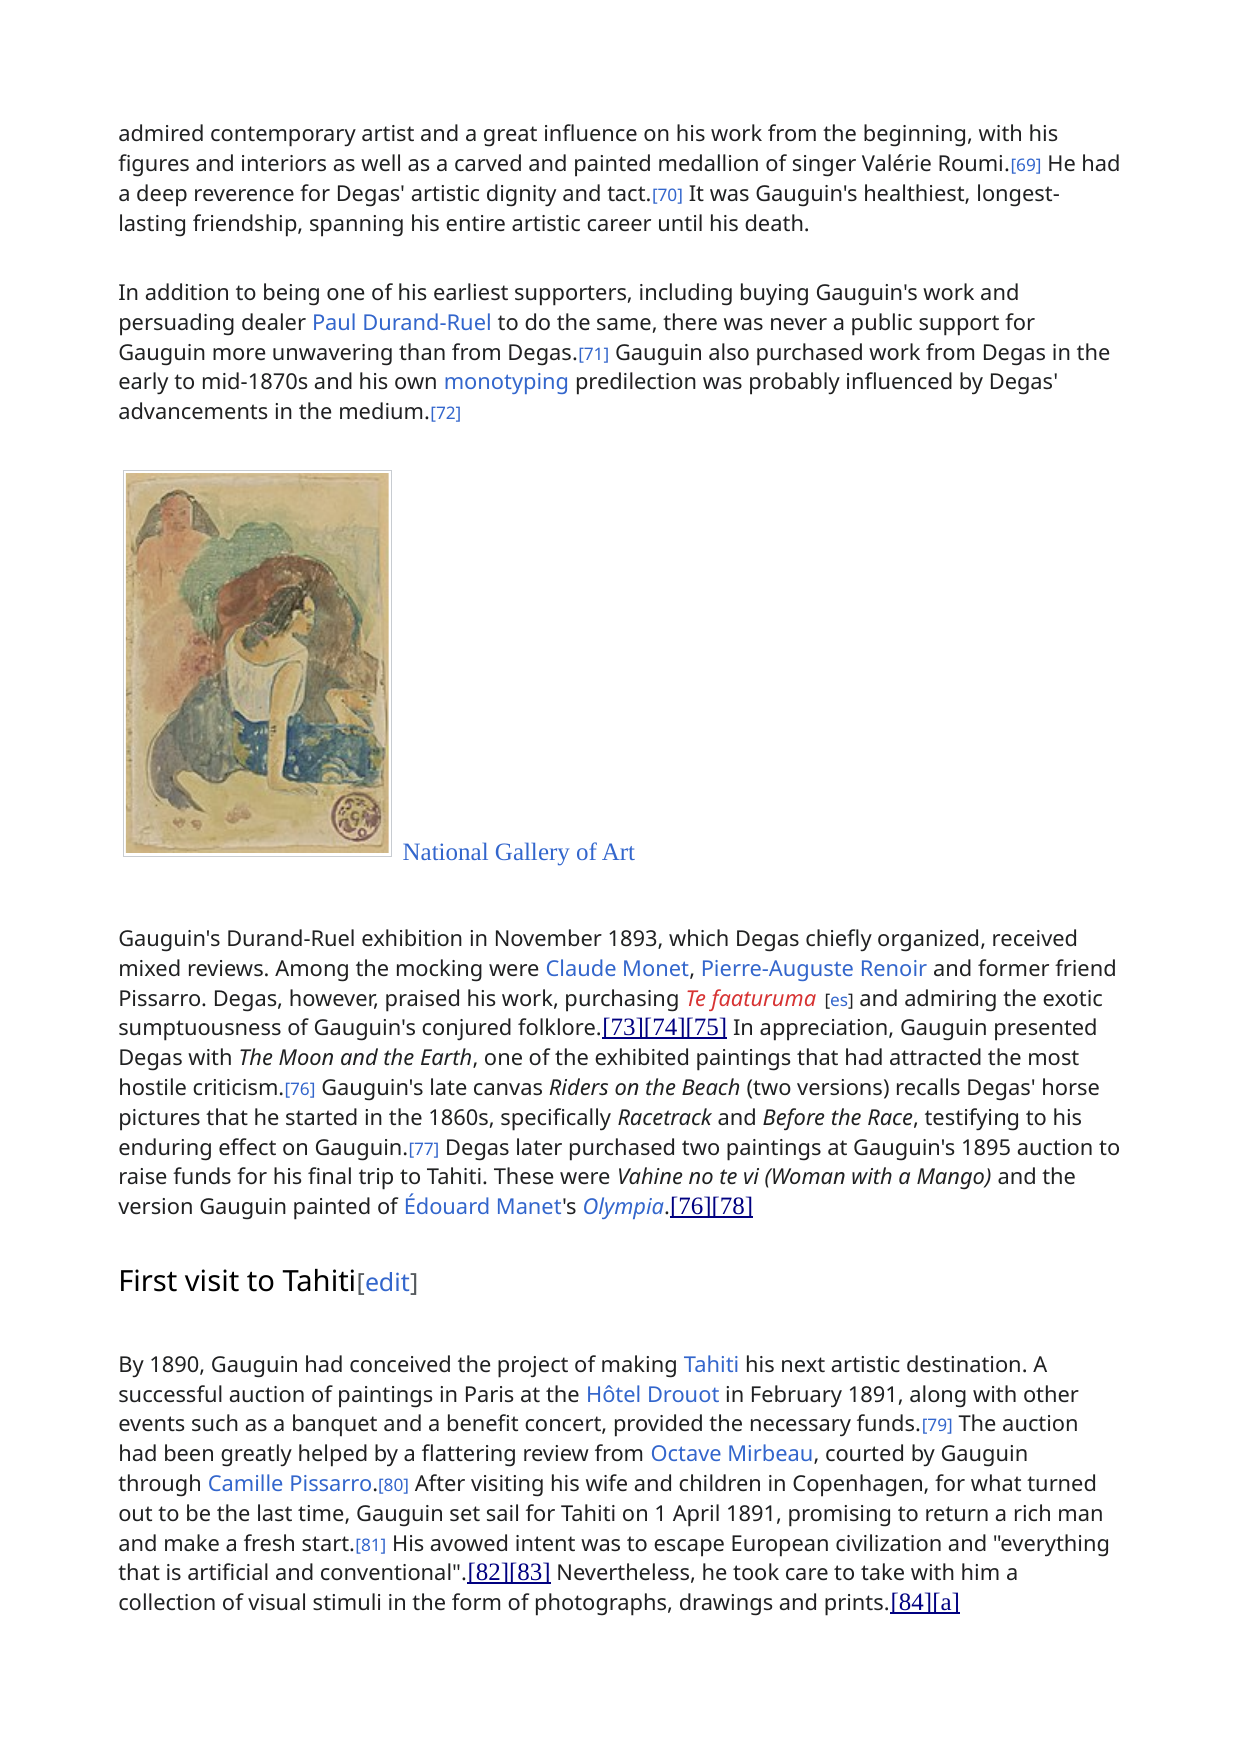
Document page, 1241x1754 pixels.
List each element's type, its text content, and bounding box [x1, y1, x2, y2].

text National Gallery of Art [118, 465, 1122, 866]
text Gauguin's Durand-Ruel exhibition in November 1893, which Degas chiefly organized, received mixed reviews. Among the mocking were Claude Monet, Pierre-Auguste Renoir and former friend Pissarro. Degas, however, praised his work, purchasing Te faaturuma [es] and admiring the exotic sumptuousness of Gauguin's conjured folklore.[73][74][75] In appreciation, Gauguin presented Degas with The Moon and the Earth, one of the exhibited paintings that had attracted the most hostile criticism.[76] Gauguin's late canvas Riders on the Beach (two versions) recalls Degas' horse pictures that he started in the 1860s, specifically Racetrack and Before the Race, testifying to his enduring effect on Gauguin.[77] Degas later purchased two paintings at Gauguin's 1895 auction to raise funds for his final trip to Tahiti. These were Vahine no te vi (Woman with a Mango) and the version Gauguin painted of Édouard Manet's Olympia.[76][78] [118, 923, 1122, 1221]
subtitle First visit to Tahiti[edit] [118, 1260, 1122, 1300]
text admired contemporary artist and a great influence on his work from the beginning, with his figures and interiors as well as a carved and painted medallion of singer Valérie Roumi.[69] He had a deep reverence for Degas' artistic dignity and tact.[70] It was Gauguin's healthiest, longest-lasting friendship, spanning his entire artistic career until his death. [118, 118, 1122, 237]
text In addition to being one of his earliest supporters, including buying Gauguin's work and persuading dealer Paul Durand-Ruel to do the same, there was never a public support for Gauguin more unwavering than from Degas.[71] Gauguin also purchased work from Degas in the early to mid-1870s and his own monotyping predilection was probably influenced by Degas' advancements in the medium.[72] [118, 277, 1122, 426]
picture [125, 473, 389, 853]
text By 1890, Gauguin had conceived the project of making Tahiti his next artistic destination. A successful auction of paintings in Paris at the Hôtel Drouot in February 1891, along with other events such as a banquet and a benefit concert, provided the necessary funds.[79] The auction had been greatly helped by a flattering review from Octave Mirbeau, courted by Gauguin through Camille Pissarro.[80] After visiting his wife and children in Copenhagen, for what turned out to be the last time, Gauguin set sail for Tahiti on 1 April 1891, promising to return a rich man and make a fresh start.[81] His avowed intent was to escape European civilization and "everything that is artificial and conventional".[82][83] Nevertheless, he took care to take with him a collection of visual stimuli in the form of photographs, drawings and prints.[84][a] [118, 1349, 1122, 1617]
